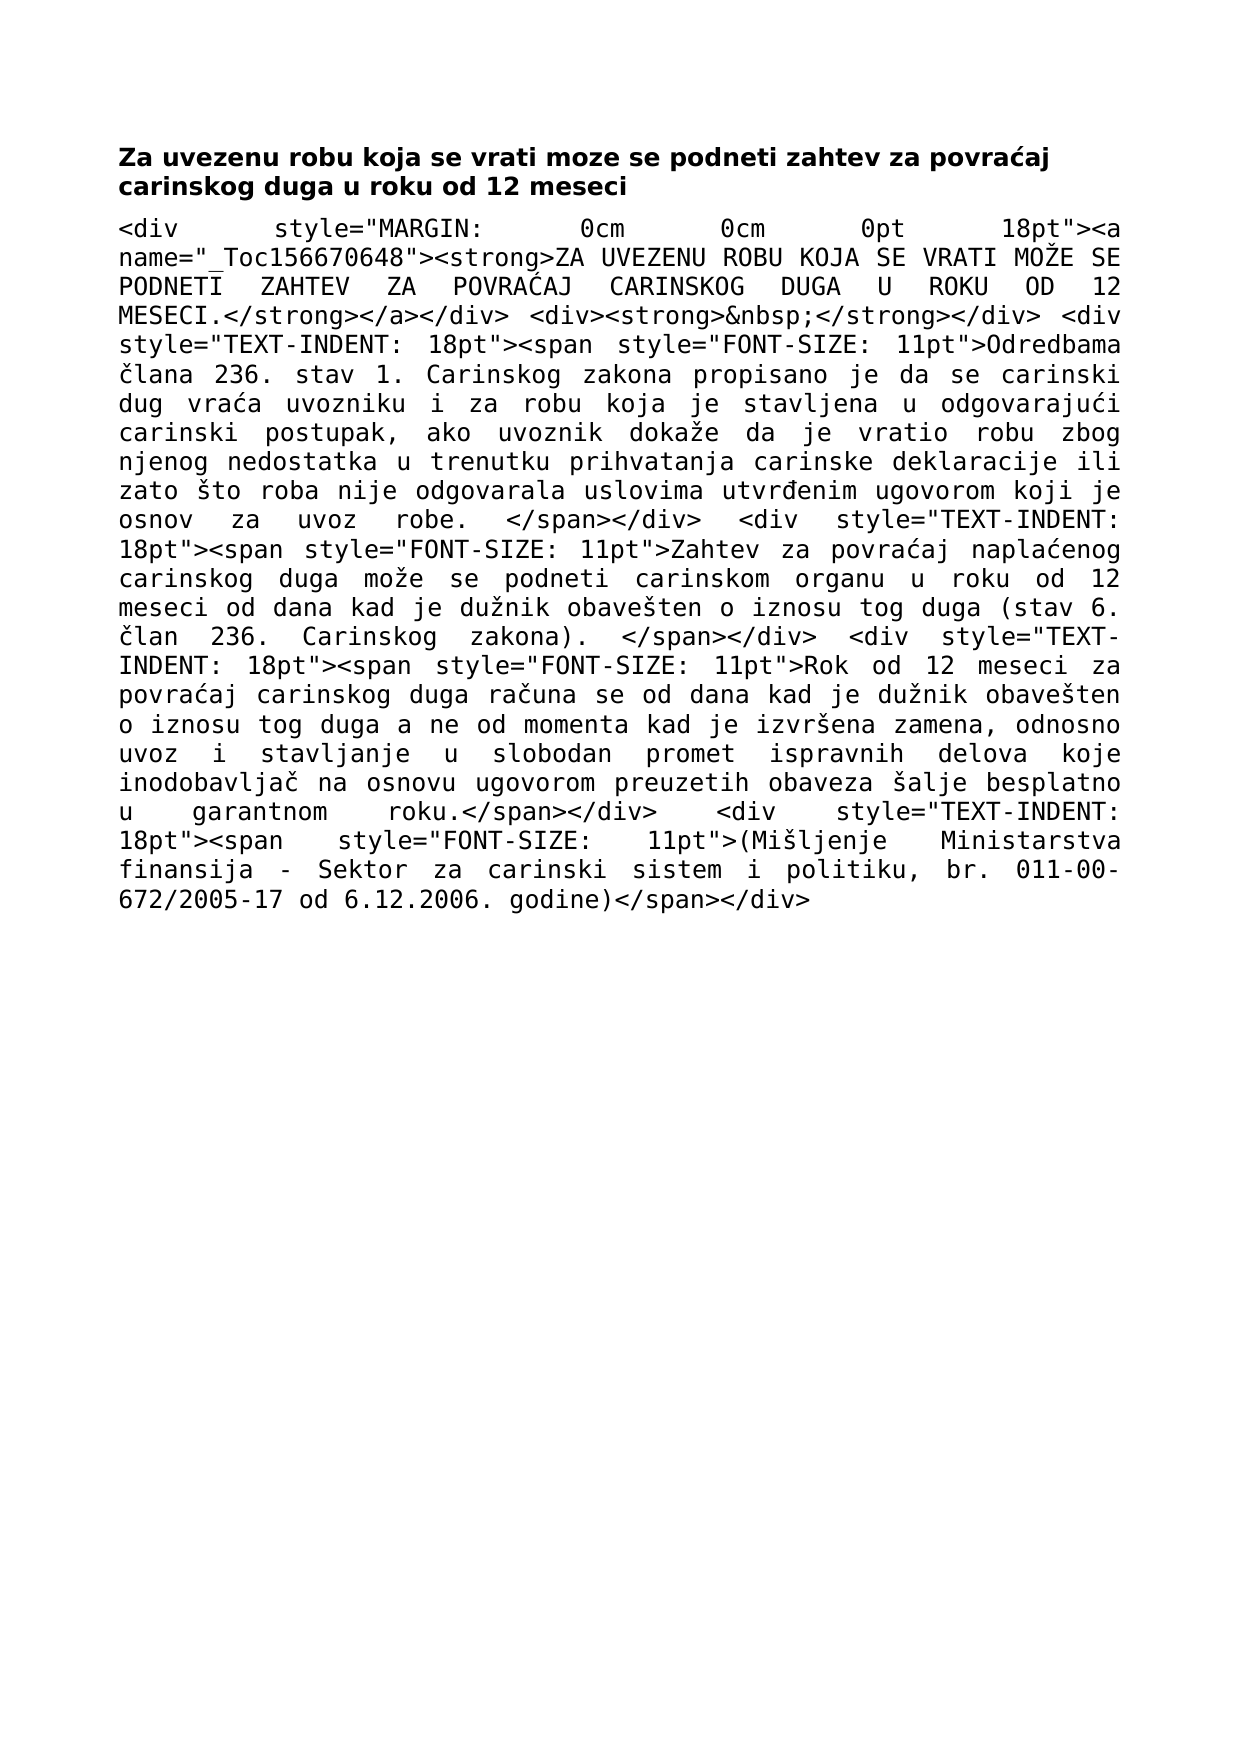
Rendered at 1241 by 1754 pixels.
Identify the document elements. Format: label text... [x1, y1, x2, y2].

text <div style="MARGIN: 0cm 0cm 0pt 18pt"><a name="_Toc156670648"><strong>ZA UVEZENU ROBU KOJA SE VRATI MOŽE SE PODNETI ZAHTEV ZA POVRAĆAJ CARINSKOG DUGA U ROKU OD 12 MESECI.</strong></a></div> <div><strong>&nbsp;</strong></div> <div style="TEXT-INDENT: 18pt"><span style="FONT-SIZE: 11pt">Odredbama člana 236. stav 1. Carinskog zakona propisano je da se carinski dug vraća uvozniku i za robu koja je stavljena u odgovarajući carinski postupak, ako uvoznik dokaže da je vratio robu zbog njenog nedostatka u trenutku prihvatanja carinske deklaracije ili zato što roba nije odgovarala uslovima utvrđenim ugovorom koji je osnov za uvoz robe. </span></div> <div style="TEXT-INDENT: 18pt"><span style="FONT-SIZE: 11pt">Zahtev za povraćaj naplaćenog carinskog duga može se podneti carinskom organu u roku od 12 meseci od dana kad je dužnik obavešten o iznosu tog duga (stav 6. član 236. Carinskog zakona). </span></div> <div style="TEXT-INDENT: 18pt"><span style="FONT-SIZE: 11pt">Rok od 12 meseci za povraćaj carinskog duga računa se od dana kad je dužnik obavešten o iznosu tog duga a ne od momenta kad je izvršena zamena, odnosno uvoz i stavljanje u slobodan promet ispravnih delova koje inodobavljač na osnovu ugovorom preuzetih obaveza šalje besplatno u garantnom roku.</span></div> <div style="TEXT-INDENT: 18pt"><span style="FONT-SIZE: 11pt">(Mišljenje Ministarstva finansija - Sektor za carinski sistem i politiku, br. 011-00-672/2005-17 od 6.12.2006. godine)</span></div> [118, 214, 1122, 914]
subtitle Za uvezenu robu koja se vrati moze se podneti zahtev za povraćaj carinskog duga u roku od 12 meseci [118, 143, 1122, 201]
